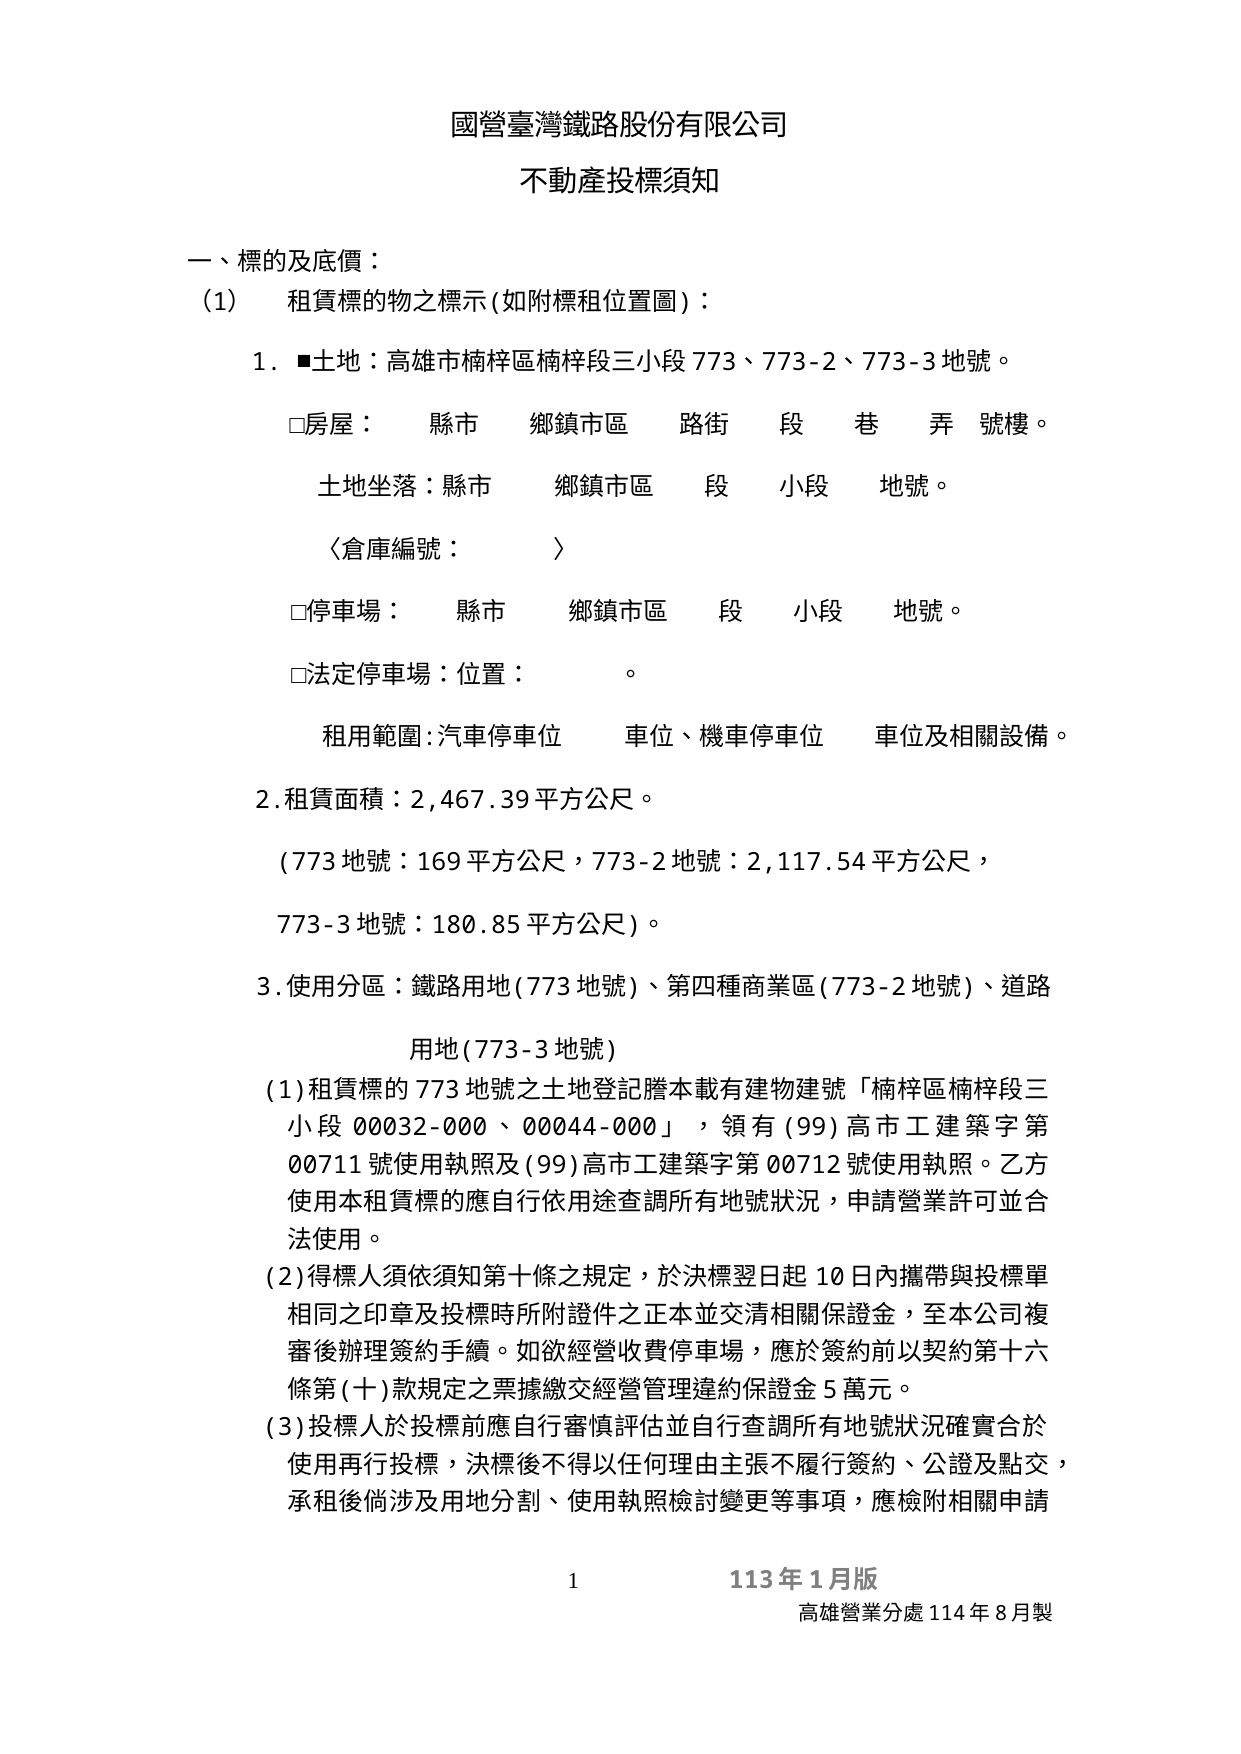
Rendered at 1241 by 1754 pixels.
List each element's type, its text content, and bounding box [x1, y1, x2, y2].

text 租用範圍:汽車停車位 車位、機車停車位 車位及相關設備。 [320, 693, 1053, 756]
text (3)投標人於投標前應自行審慎評估並自行查調所有地號狀況確實合於使用再行投標，決標後不得以任何理由主張不履行簽約、公證及點交，承租後倘涉及用地分割、使用執照檢討變更等事項，應檢附相關申請必要書圖向本公司申請同意後自行辦理並負擔相關費用，且不得因法規或其他窒礙難行之事由向本公司求償或要求減收租金。 [262, 1406, 1050, 1518]
text 〈倉庫編號： 〉 [254, 506, 1053, 568]
text 1. ■土地：高雄市楠梓區楠梓段三小段773、773-2、773-3地號。 [251, 318, 1053, 381]
text (2)得標人須依須知第十條之規定，於決標翌日起10日內攜帶與投標單相同之印章及投標時所附證件之正本並交清相關保證金，至本公司複審後辦理簽約手續。如欲經營收費停車場，應於簽約前以契約第十六條第(十)款規定之票據繳交經營管理違約保證金5萬元。 [262, 1256, 1050, 1406]
text 2.租賃面積：2,467.39平方公尺。 [234, 756, 1053, 818]
text □法定停車場：位置： 。 [252, 631, 1053, 693]
text 國營臺灣鐵路股份有限公司 [187, 106, 1053, 143]
text □停車場： 縣市 鄉鎮市區 段 小段 地號。 [291, 568, 1053, 631]
list 租賃標的物之標示(如附標租位置圖)： [187, 281, 1051, 318]
text (1)租賃標的773地號之土地登記謄本載有建物建號「楠梓區楠梓段三小段00032-000、00044-000」，領有(99)高市工建築字第00711號使用執照及(99)高市工建築字第00712號使用執照。乙方使用本租賃標的應自行依用途查調所有地號狀況，申請營業許可並合法使用。 [262, 1068, 1050, 1256]
text □房屋： 縣市 鄉鎮市區 路街 段 巷 弄 號樓。 [289, 381, 1053, 443]
text (773地號：169平方公尺，773-2地號：2,117.54平方公尺，773-3地號：180.85平方公尺)。 [276, 818, 1053, 943]
text 土地坐落：縣市 鄉鎮市區 段 小段 地號。 [317, 443, 1053, 506]
text 不動產投標須知 [187, 162, 1053, 199]
text 一、標的及底價： [187, 218, 1053, 281]
text 3.使用分區：鐵路用地(773地號)、第四種商業區(773-2地號)、道路用地(773-3地號) [256, 943, 1053, 1068]
